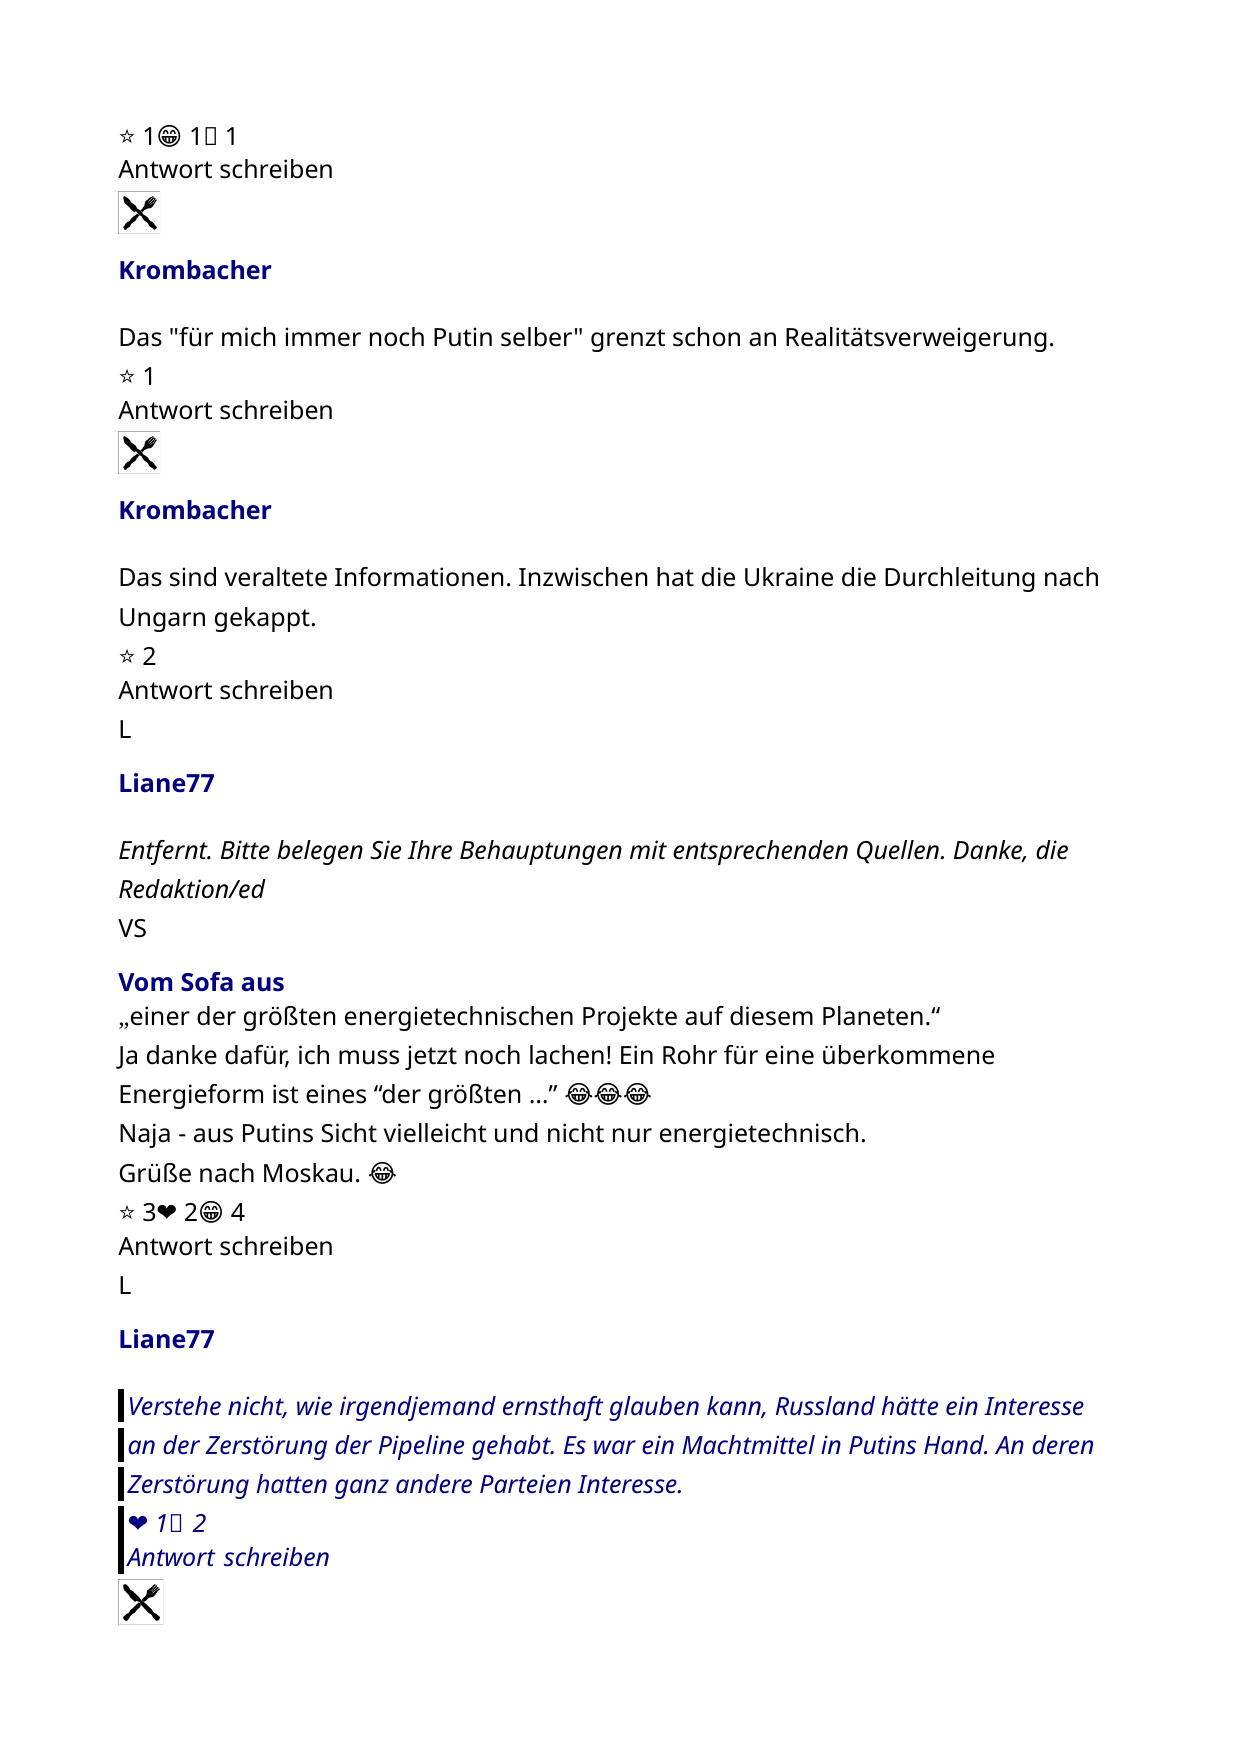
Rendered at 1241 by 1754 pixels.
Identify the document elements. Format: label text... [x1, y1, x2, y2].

text Antwort schreiben [118, 672, 1122, 706]
picture [118, 191, 161, 234]
text ⭐️ 2 [118, 638, 1122, 672]
text Grüße nach Moskau. 😂 [118, 1155, 1122, 1189]
text Antwort schreiben [118, 152, 1122, 186]
text Naja - aus Putins Sicht vielleicht und nicht nur energietechnisch. [118, 1116, 1122, 1150]
text Verstehe nicht, wie irgendjemand ernsthaft glauben kann, Russland hätte ein Interesse an der Zerstörung der Pipeline gehabt. Es war ein Machtmittel in Putins Hand. An deren Zerstörung hatten ganz andere Parteien Interesse. [118, 1388, 1122, 1501]
text L [118, 712, 1122, 746]
text Entfernt. Bitte belegen Sie Ihre Behauptungen mit entsprechenden Quellen. Danke, die Redaktion/ed [118, 832, 1122, 906]
text VS [118, 911, 1122, 945]
text Das "für mich immer noch Putin selber" grenzt schon an Realitätsverweigerung. [118, 319, 1122, 353]
text ❤️ 1🤨 2 [124, 1506, 1122, 1540]
subtitle Krombacher [118, 493, 1122, 527]
text Antwort schreiben [124, 1540, 1122, 1574]
text „einer der größten energietechnischen Projekte auf diesem Planeten.“ [118, 998, 1122, 1033]
subtitle Krombacher [118, 252, 1122, 286]
text Antwort schreiben [118, 393, 1122, 427]
text ⭐️ 1 [118, 359, 1122, 393]
text Antwort schreiben [118, 1228, 1122, 1262]
subtitle Liane77 [118, 765, 1122, 799]
subtitle Liane77 [118, 1321, 1122, 1355]
subtitle Vom Sofa aus [118, 964, 1122, 998]
text L [118, 1268, 1122, 1302]
text Ja danke dafür, ich muss jetzt noch lachen! Ein Rohr für eine überkommene Energieform ist eines “der größten …” 😂😂😂 [118, 1038, 1122, 1111]
picture [118, 1579, 164, 1625]
text ⭐️ 3❤️ 2😁 4 [118, 1194, 1122, 1228]
text Das sind veraltete Informationen. Inzwischen hat die Ukraine die Durchleitung nach Ungarn gekappt. [118, 560, 1122, 633]
text ⭐️ 1😁 1🤨 1 [118, 118, 1122, 152]
picture [118, 431, 161, 474]
